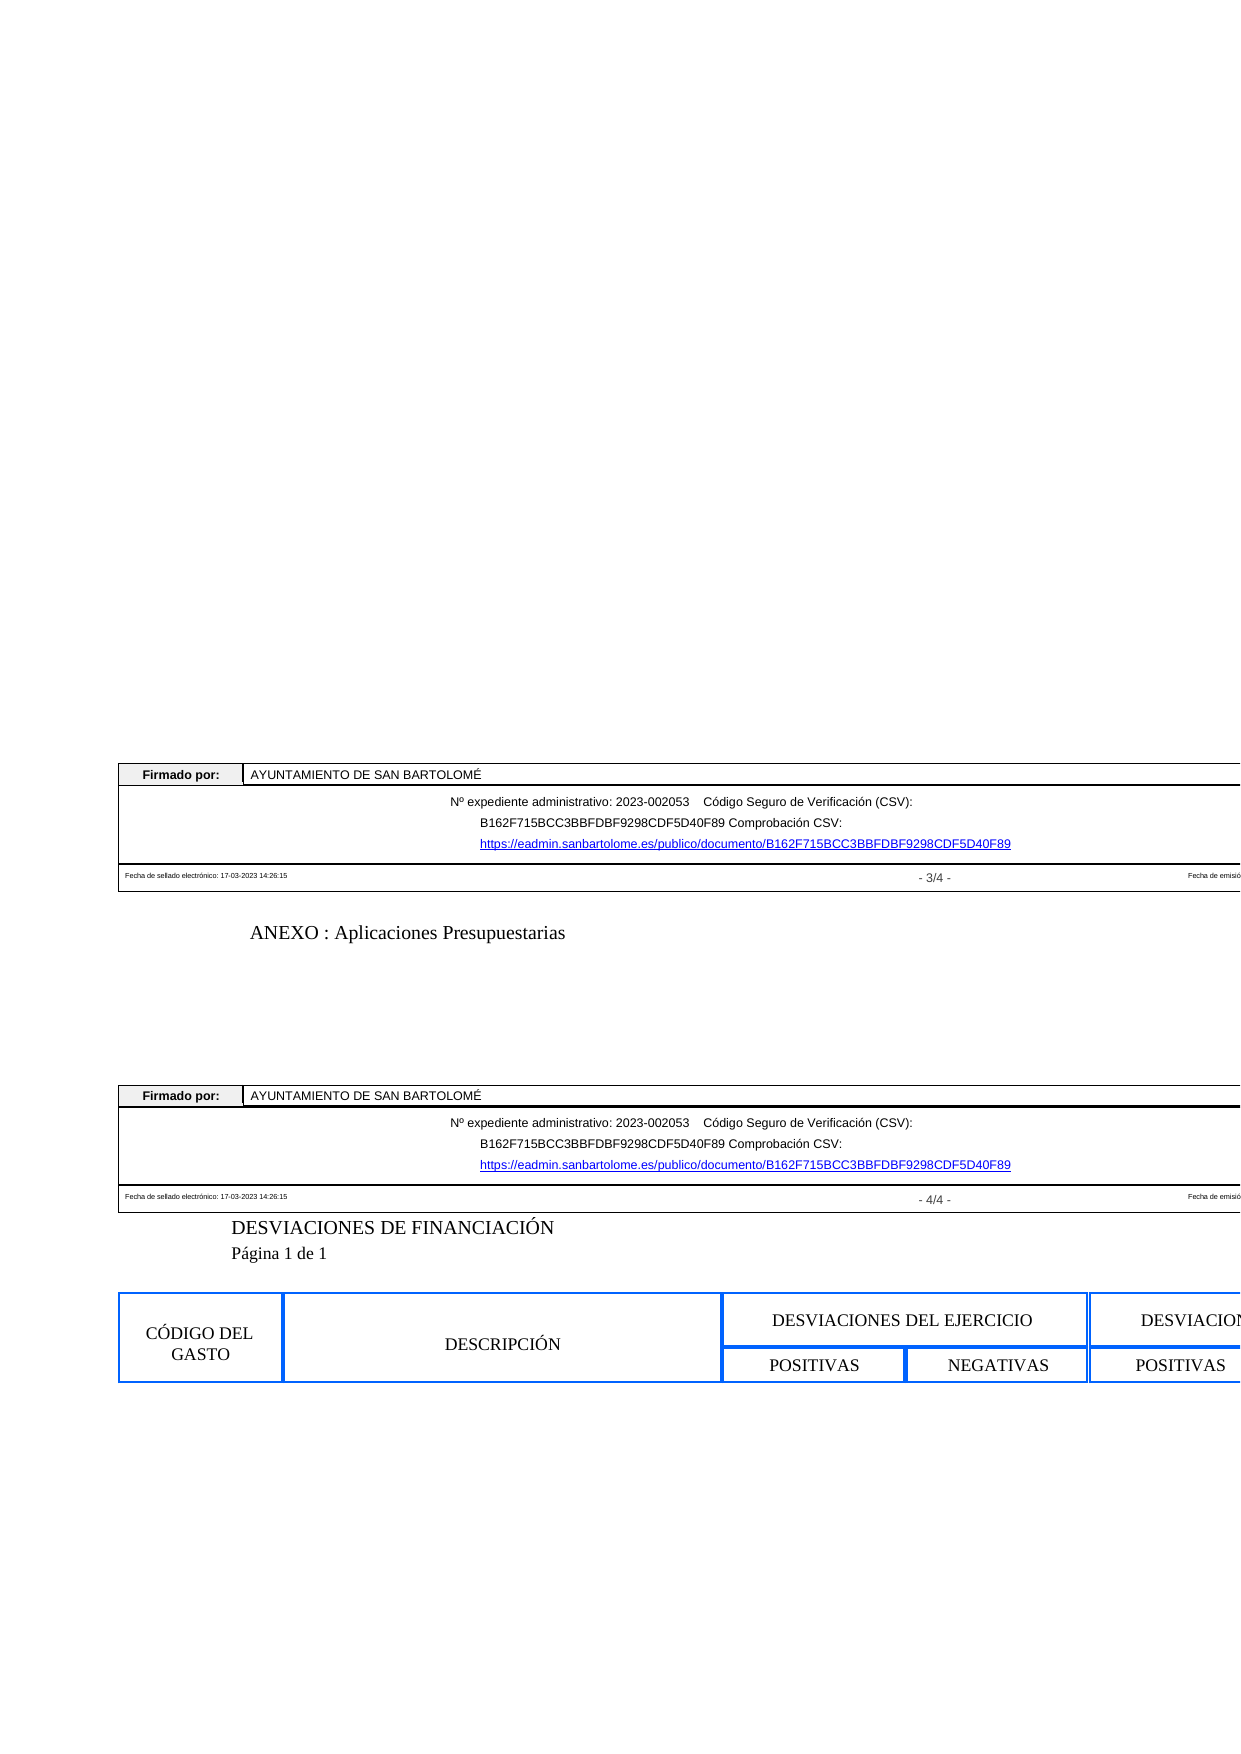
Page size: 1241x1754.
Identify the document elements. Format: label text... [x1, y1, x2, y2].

table_header AYUNTAMIENTO DE SAN BARTOLOMÉ [244, 764, 1240, 784]
table_header DESVIACIONES ACUMULADAS [1091, 1294, 1240, 1345]
table_cell Fecha de sellado electrónico: 17-03-2023 14:26:15 - 4/4 - Fecha de emisión de esta copia: 17-03-2023 14:26:17 [119, 1186, 1240, 1212]
text DESVIACIONES DE FINANCIACIÓN [231, 1216, 1122, 1239]
table_cell Nº expediente administrativo: 2023-002053 Código Seguro de Verificación (CSV): B162F715BCC3BBFDBF9298CDF5D40F89 Comprobación CSV: https://eadmin.sanbartolome.es/publico/documento/B162F715BCC3BBFDBF9298CDF5D40F89 [119, 786, 1240, 863]
table_cell Nº expediente administrativo: 2023-002053 Código Seguro de Verificación (CSV): B162F715BCC3BBFDBF9298CDF5D40F89 Comprobación CSV: https://eadmin.sanbartolome.es/publico/documento/B162F715BCC3BBFDBF9298CDF5D40F89 [119, 1108, 1240, 1184]
text Página 1 de 1 [231, 1242, 1122, 1263]
table_header Firmado por: [119, 764, 242, 782]
table_cell Fecha de sellado electrónico: 17-03-2023 14:26:15 - 3/4 - Fecha de emisión de esta copia: 17-03-2023 14:26:17 [119, 865, 1240, 891]
table_header AYUNTAMIENTO DE SAN BARTOLOMÉ [244, 1086, 1240, 1105]
table_header DESCRIPCIÓN [285, 1294, 720, 1381]
table_cell NEGATIVAS [908, 1349, 1086, 1381]
table_cell POSITIVAS [1091, 1349, 1240, 1381]
table_header DESVIACIONES DEL EJERCICIO [724, 1294, 1086, 1345]
table_header CÓDIGO DEL GASTO [120, 1294, 281, 1381]
table_header Firmado por: [119, 1086, 242, 1103]
table_cell POSITIVAS [724, 1349, 903, 1381]
text ANEXO : Aplicaciones Presupuestarias [249, 921, 1122, 944]
